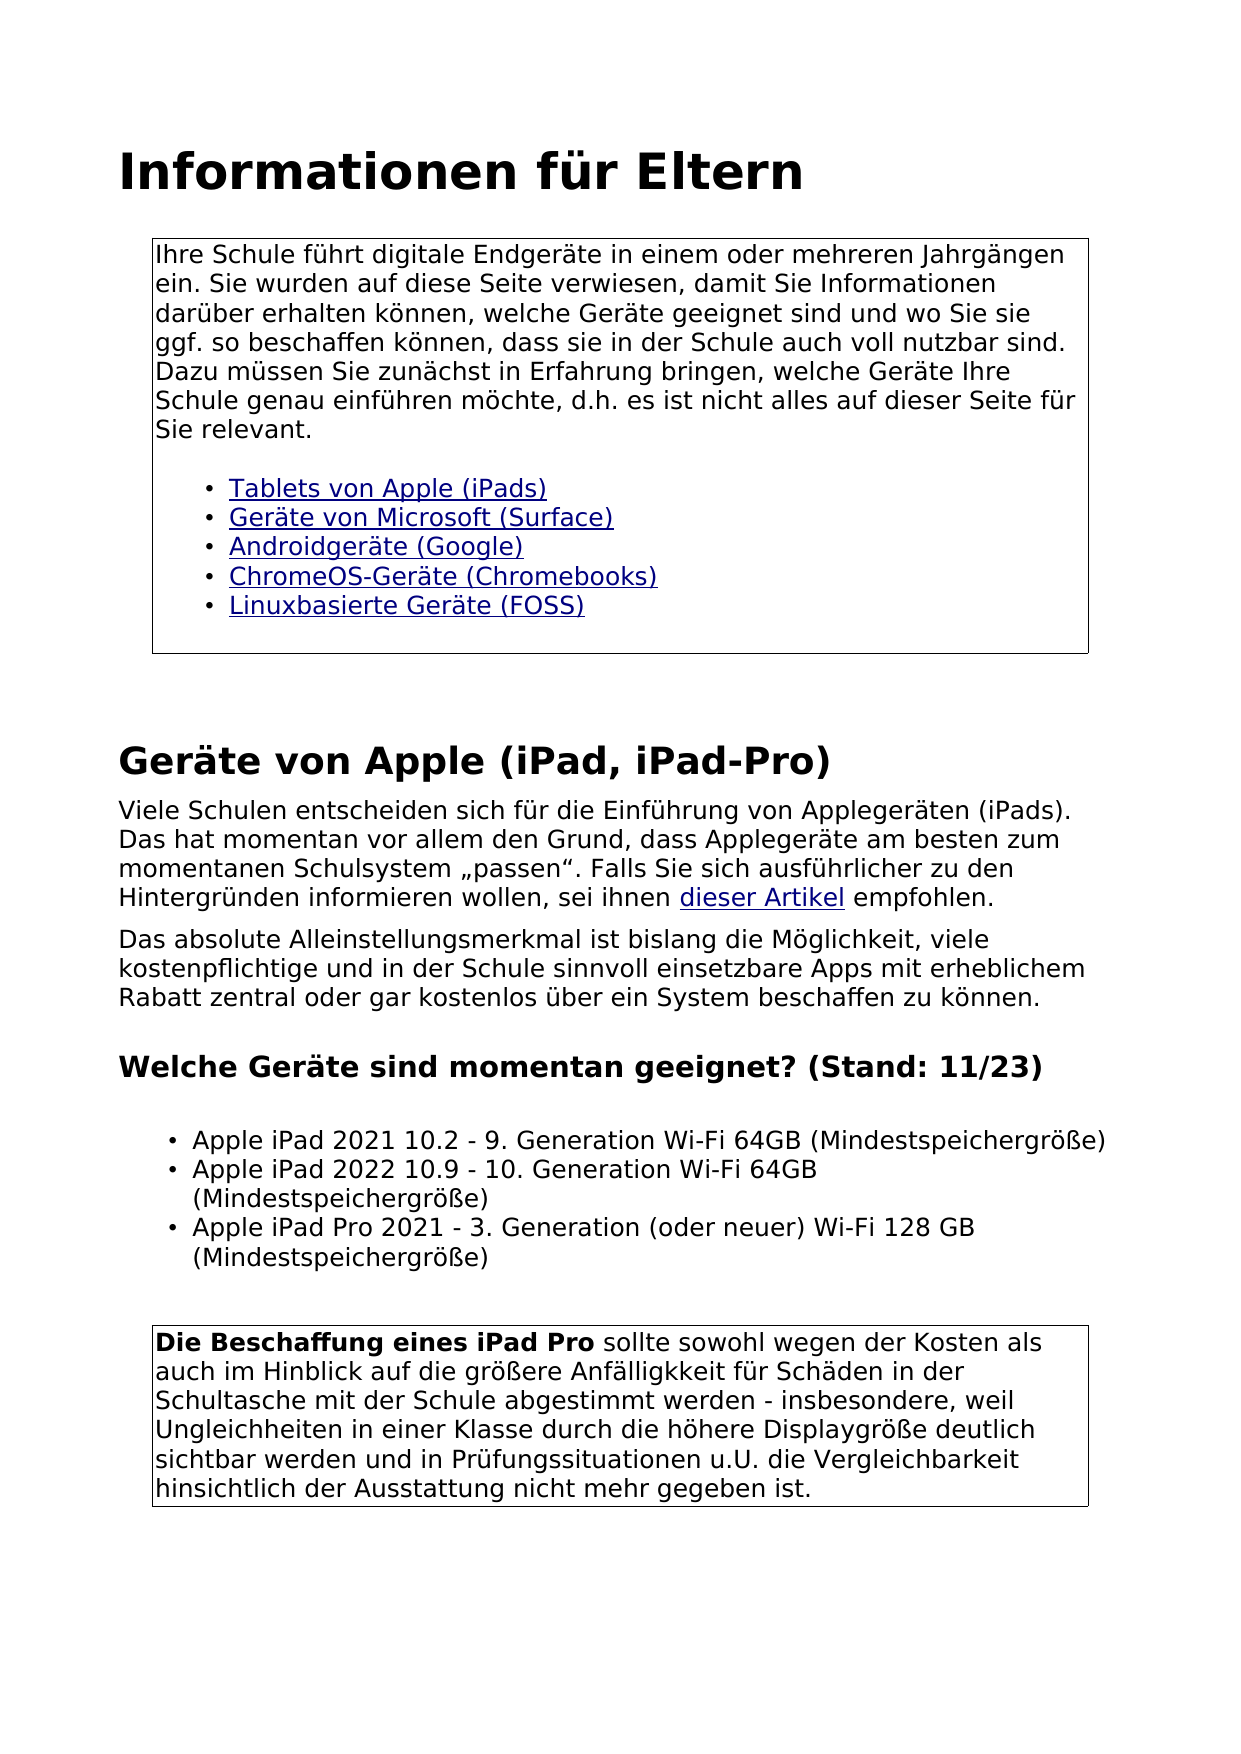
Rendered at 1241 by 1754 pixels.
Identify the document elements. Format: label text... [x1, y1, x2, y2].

text Das absolute Alleinstellungsmerkmal ist bislang die Möglichkeit, viele kostenpflichtige und in der Schule sinnvoll einsetzbare Apps mit erheblichem Rabatt zentral oder gar kostenlos über ein System beschaffen zu können. [118, 925, 1122, 1013]
table_header Ihre Schule führt digitale Endgeräte in einem oder mehreren Jahrgängen ein. Sie wurden auf diese Seite verwiesen, damit Sie Informationen darüber erhalten können, welche Geräte geeignet sind und wo Sie sie ggf. so beschaffen können, dass sie in der Schule auch voll nutzbar sind. Dazu müssen Sie zunächst in Erfahrung bringen, welche Geräte Ihre Schule genau einführen möchte, d.h. es ist nicht alles auf dieser Seite für Sie relevant. Tablets von Apple (iPads) Geräte von Microsoft (Surface) Androidgeräte (Google) ChromeOS-Geräte (Chromebooks) Linuxbasierte Geräte (FOSS) [153, 239, 1088, 652]
subtitle Geräte von Apple (iPad, iPad-Pro) [118, 740, 1122, 783]
list Apple iPad Pro 2021 - 3. Generation (oder neuer) Wi-Fi 128 GB (Mindestspeichergröße) [177, 1214, 1122, 1272]
text Viele Schulen entscheiden sich für die Einführung von Applegeräten (iPads). Das hat momentan vor allem den Grund, dass Applegeräte am besten zum momentanen Schulsystem „passen“. Falls Sie sich ausführlicher zu den Hintergründen informieren wollen, sei ihnen dieser Artikel empfohlen. [118, 796, 1122, 913]
list Apple iPad 2022 10.9 - 10. Generation Wi-Fi 64GB (Mindestspeichergröße) [177, 1155, 1122, 1214]
table_header Die Beschaffung eines iPad Pro sollte sowohl wegen der Kosten als auch im Hinblick auf die größere Anfälligkkeit für Schäden in der Schultasche mit der Schule abgestimmt werden - insbesondere, weil Ungleichheiten in einer Klasse durch die höhere Displaygröße deutlich sichtbar werden und in Prüfungssituationen u.U. die Vergleichbarkeit hinsichtlich der Ausstattung nicht mehr gegeben ist. [153, 1326, 1088, 1506]
subtitle Informationen für Eltern [118, 143, 1122, 201]
subtitle Welche Geräte sind momentan geeignet? (Stand: 11/23) [118, 1050, 1122, 1084]
list Apple iPad 2021 10.2 - 9. Generation Wi-Fi 64GB (Mindestspeichergröße) [177, 1126, 1122, 1155]
